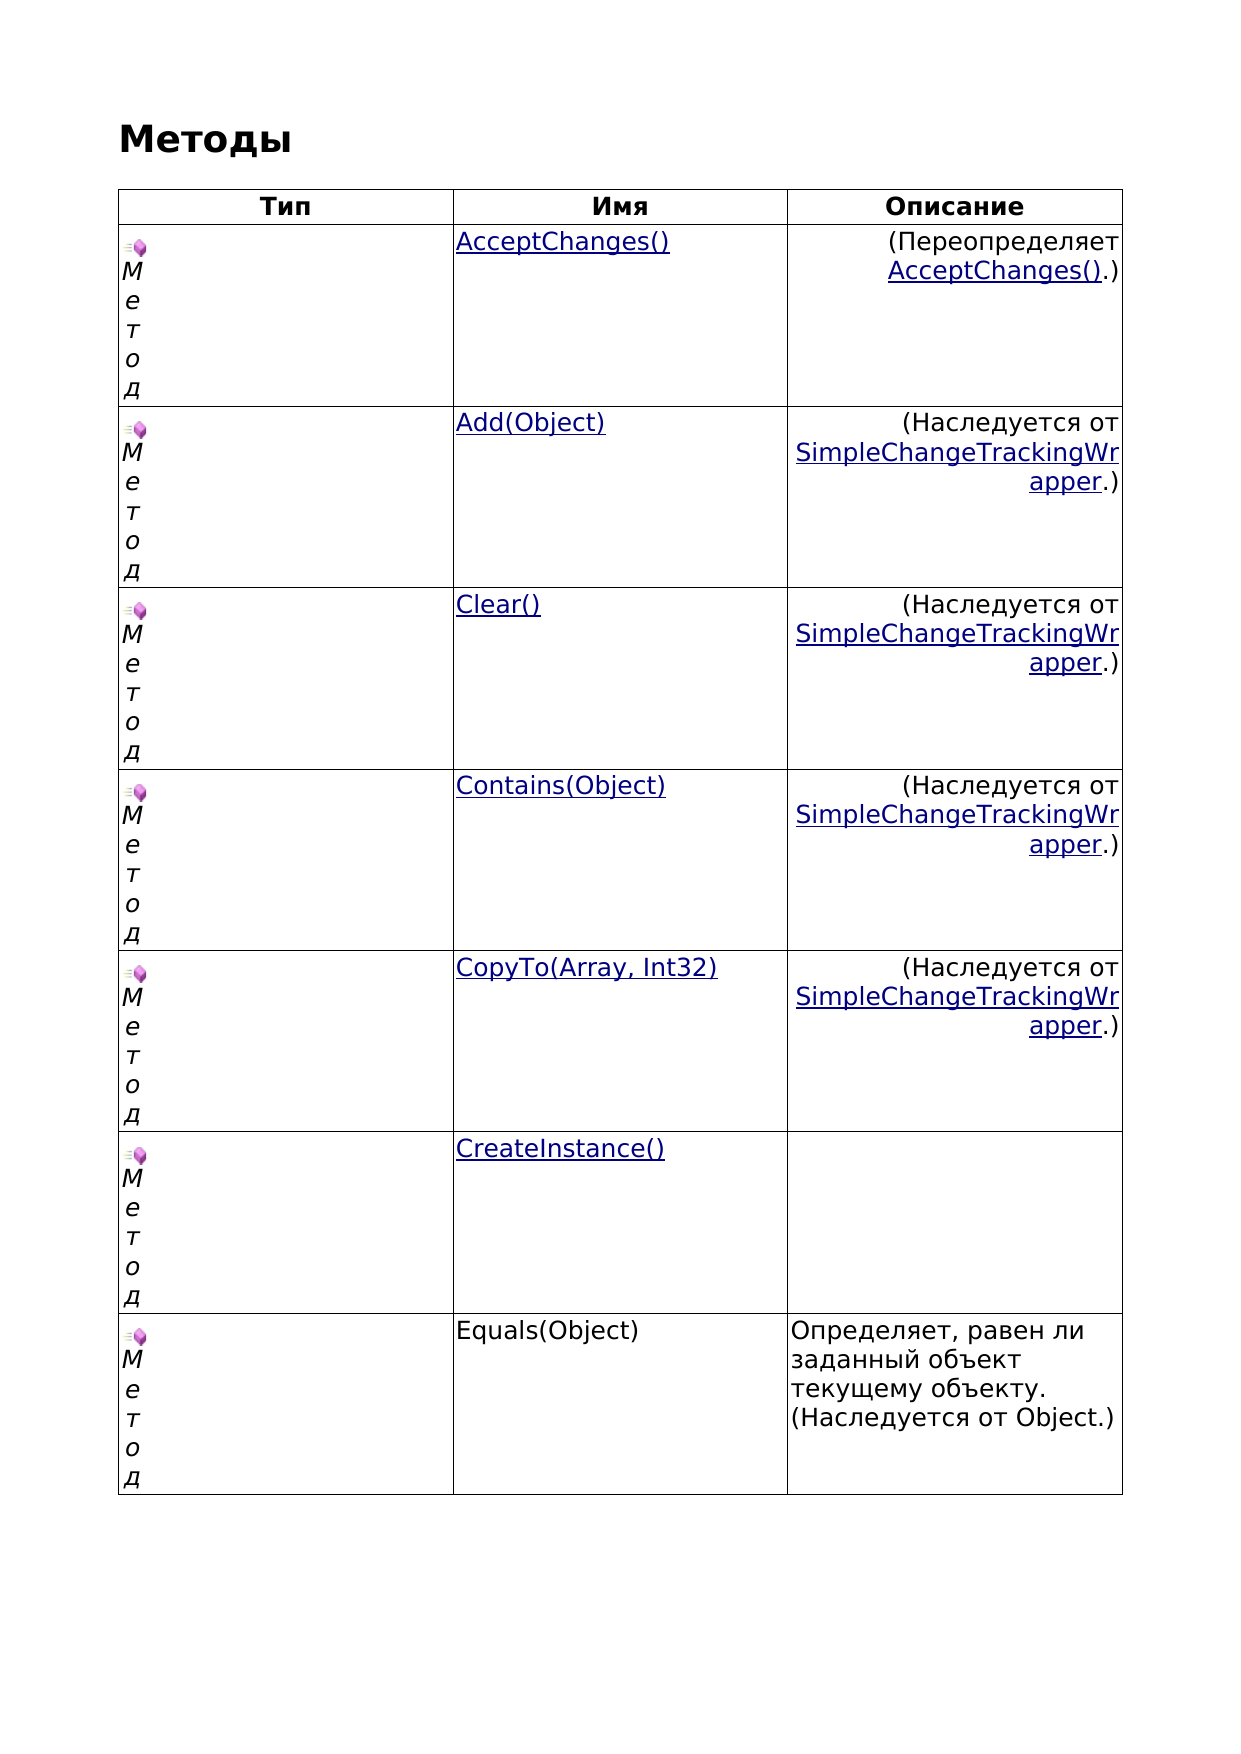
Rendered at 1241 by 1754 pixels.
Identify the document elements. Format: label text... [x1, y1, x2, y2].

table_cell CopyTo(Array, Int32) [454, 951, 787, 1131]
picture [121, 421, 147, 439]
table_cell (Наследуется от SimpleChangeTrackingWrapper.) [788, 770, 1122, 950]
table_cell [119, 588, 453, 768]
table_cell Contains(Object) [454, 770, 787, 950]
table_cell (Переопределяет AcceptChanges().) [788, 225, 1122, 406]
picture [121, 239, 147, 257]
table_header Имя [454, 190, 787, 224]
table_header Описание [788, 190, 1122, 224]
table_cell [119, 1132, 453, 1313]
table_cell Add(Object) [454, 407, 787, 587]
table_header Тип [119, 190, 453, 224]
table_cell [119, 1314, 453, 1494]
subtitle Методы [118, 118, 1122, 162]
table_cell [119, 951, 453, 1131]
picture [121, 1147, 147, 1165]
picture [121, 602, 147, 620]
table_cell [119, 770, 453, 950]
table_cell [119, 407, 453, 587]
table_cell (Наследуется от SimpleChangeTrackingWrapper.) [788, 951, 1122, 1131]
table_cell (Наследуется от SimpleChangeTrackingWrapper.) [788, 588, 1122, 768]
picture [121, 784, 147, 802]
table_cell Clear() [454, 588, 787, 768]
table_cell [119, 225, 453, 406]
picture [121, 1328, 147, 1346]
picture [121, 965, 147, 983]
table_cell AcceptChanges() [454, 225, 787, 406]
table_cell CreateInstance() [454, 1132, 787, 1313]
table_cell Equals(Object) [454, 1314, 787, 1494]
table_cell [788, 1132, 1122, 1313]
table_cell (Наследуется от SimpleChangeTrackingWrapper.) [788, 407, 1122, 587]
table_cell Определяет, равен ли заданный объект текущему объекту. (Наследуется от Object.) [788, 1314, 1122, 1494]
